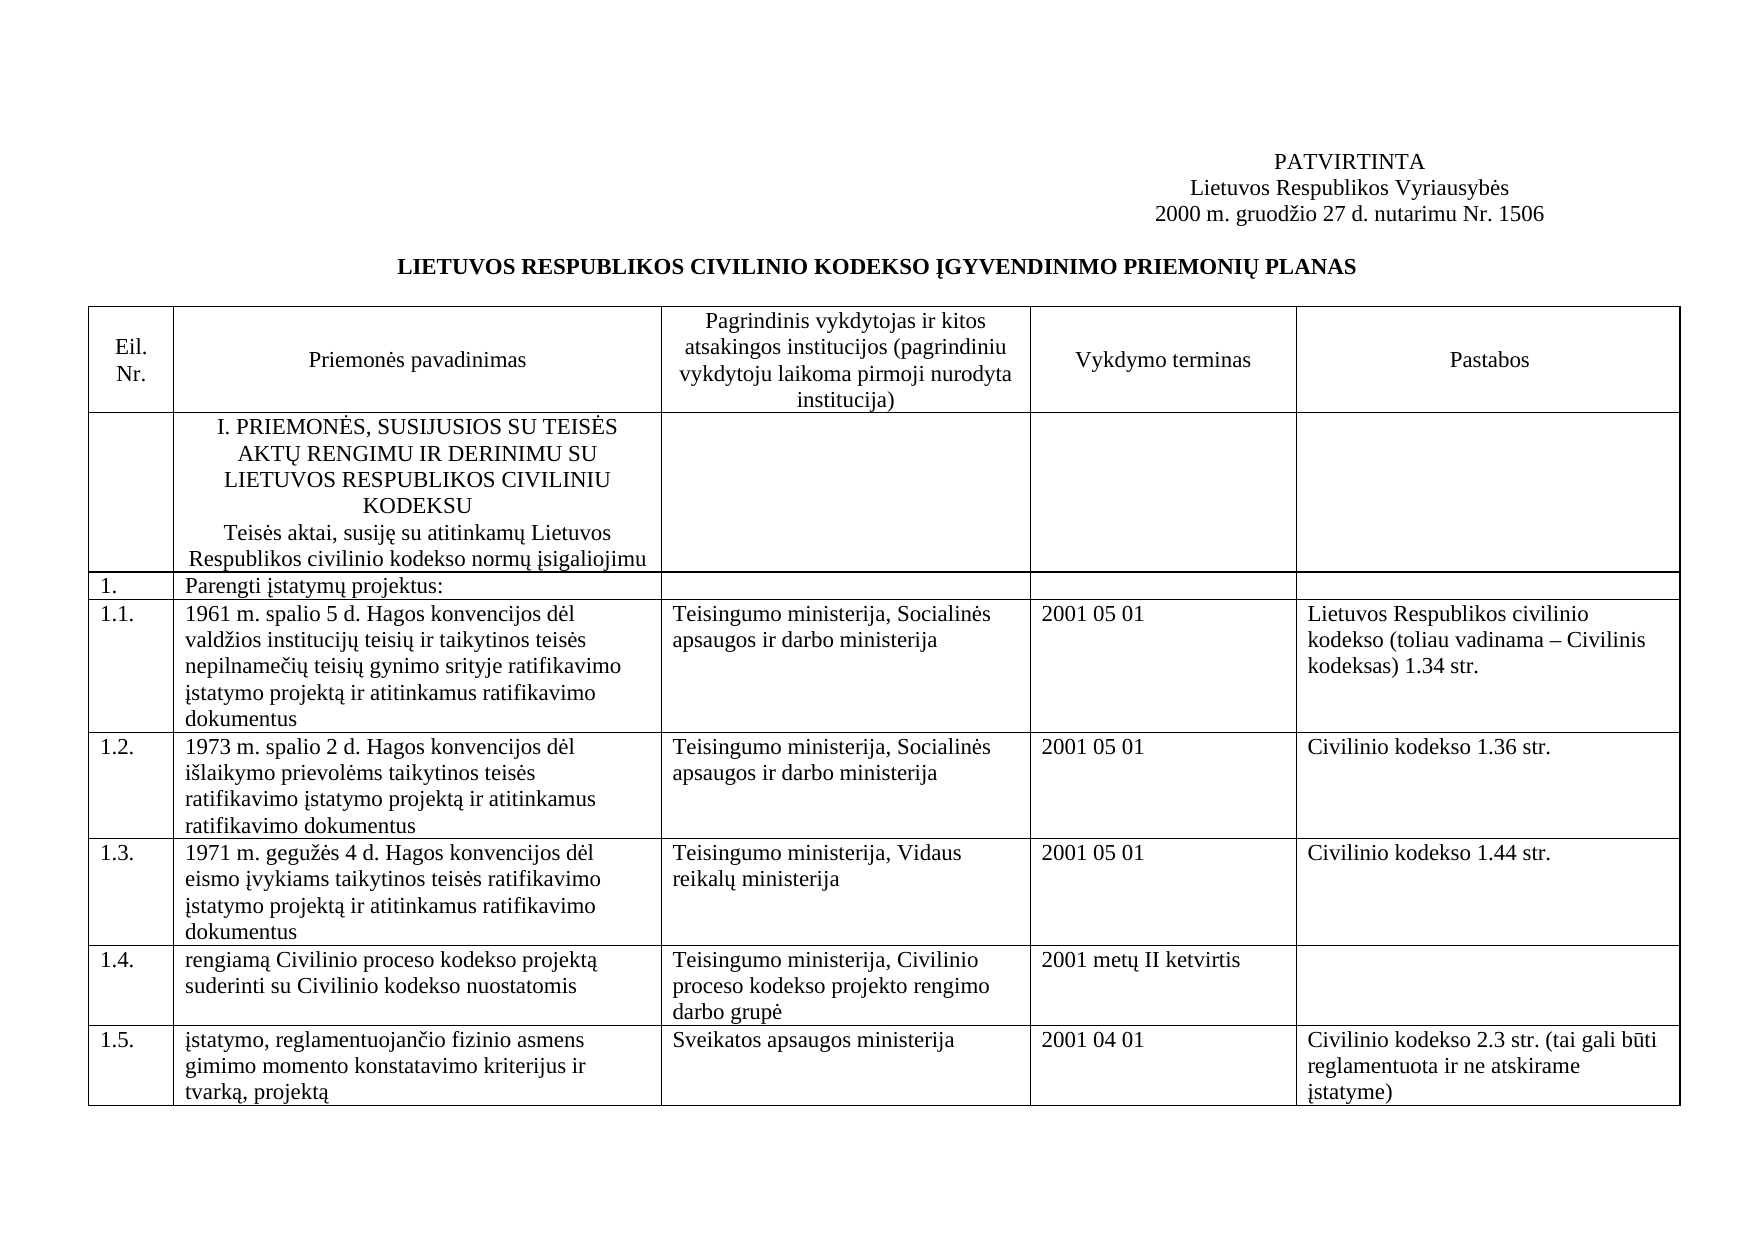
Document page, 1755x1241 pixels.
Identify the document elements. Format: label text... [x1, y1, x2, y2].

table_cell Civilinio kodekso 1.36 str. [1297, 733, 1679, 838]
table_cell 1.5. [89, 1026, 173, 1105]
table_cell 2001 04 01 [1031, 1026, 1296, 1105]
table_cell 1.3. [89, 839, 173, 944]
table_cell [662, 573, 1030, 599]
table_cell I. Priemonės, susijusios su teisės aktų rengimu ir derinimu su Lietuvos Respublikos Civiliniu kodeksu Teisės aktai, susiję su atitinkamų Lietuvos Respublikos civilinio kodekso normų įsigaliojimu [174, 413, 661, 571]
table_cell 1.2. [89, 733, 173, 838]
table_cell 1973 m. spalio 2 d. Hagos konvencijos dėl išlaikymo prievolėms taikytinos teisės ratifikavimo įstatymo projektą ir atitinkamus ratifikavimo dokumentus [174, 733, 661, 838]
table_cell Teisingumo ministerija, Socialinės apsaugos ir darbo ministerija [662, 600, 1030, 732]
table_cell rengiamą Civilinio proceso kodekso projektą suderinti su Civilinio kodekso nuostatomis [174, 946, 661, 1025]
table_cell [662, 413, 1030, 571]
table_cell įstatymo, reglamentuojančio fizinio asmens gimimo momento konstatavimo kriterijus ir tvarką, projektą [174, 1026, 661, 1105]
text Lietuvos Respublikos Vyriausybės 2000 m. gruodžio 27 d. nutarimu Nr. 1506 [1034, 174, 1666, 227]
table_cell 1.4. [89, 946, 173, 1025]
table_cell [1031, 413, 1296, 571]
table_cell 2001 05 01 [1031, 733, 1296, 838]
table_cell 2001 05 01 [1031, 839, 1296, 944]
table_header Vykdymo terminas [1031, 307, 1296, 412]
title Lietuvos Respublikos civilinio kodekso įgyvendinimo priemonių planas [89, 253, 1666, 279]
table_header Priemonės pavadinimas [174, 307, 661, 412]
table_cell Parengti įstatymų projektus: [174, 573, 661, 599]
table_cell [89, 413, 173, 571]
table_cell Civilinio kodekso 1.44 str. [1297, 839, 1679, 944]
table_cell 1971 m. gegužės 4 d. Hagos konvencijos dėl eismo įvykiams taikytinos teisės ratifikavimo įstatymo projektą ir atitinkamus ratifikavimo dokumentus [174, 839, 661, 944]
table_cell 1.1. [89, 600, 173, 732]
table_cell [1297, 946, 1679, 1025]
table_cell Lietuvos Respublikos civilinio kodekso (toliau vadinama – Civilinis kodeksas) 1.34 str. [1297, 600, 1679, 732]
table_cell Teisingumo ministerija, Civilinio proceso kodekso projekto rengimo darbo grupė [662, 946, 1030, 1025]
table_cell 1961 m. spalio 5 d. Hagos konvencijos dėl valdžios institucijų teisių ir taikytinos teisės nepilnamečių teisių gynimo srityje ratifikavimo įstatymo projektą ir atitinkamus ratifikavimo dokumentus [174, 600, 661, 732]
table_cell [1031, 573, 1296, 599]
table_cell [1297, 573, 1679, 599]
text Patvirtinta [1034, 148, 1666, 174]
table_header Pagrindinis vykdytojas ir kitos atsakingos institucijos (pagrindiniu vykdytoju laikoma pirmoji nurodyta institucija) [662, 307, 1030, 412]
table_cell 2001 metų II ketvirtis [1031, 946, 1296, 1025]
table_header Pastabos [1297, 307, 1679, 412]
table_cell Civilinio kodekso 2.3 str. (tai gali būti reglamentuota ir ne atskirame įstatyme) [1297, 1026, 1679, 1105]
table_cell [1297, 413, 1679, 571]
table_cell Teisingumo ministerija, Socialinės apsaugos ir darbo ministerija [662, 733, 1030, 838]
table_header Eil. Nr. [89, 307, 173, 412]
table_cell 2001 05 01 [1031, 600, 1296, 732]
table_cell Teisingumo ministerija, Vidaus reikalų ministerija [662, 839, 1030, 944]
table_cell Sveikatos apsaugos ministerija [662, 1026, 1030, 1105]
table_cell 1. [89, 573, 173, 599]
